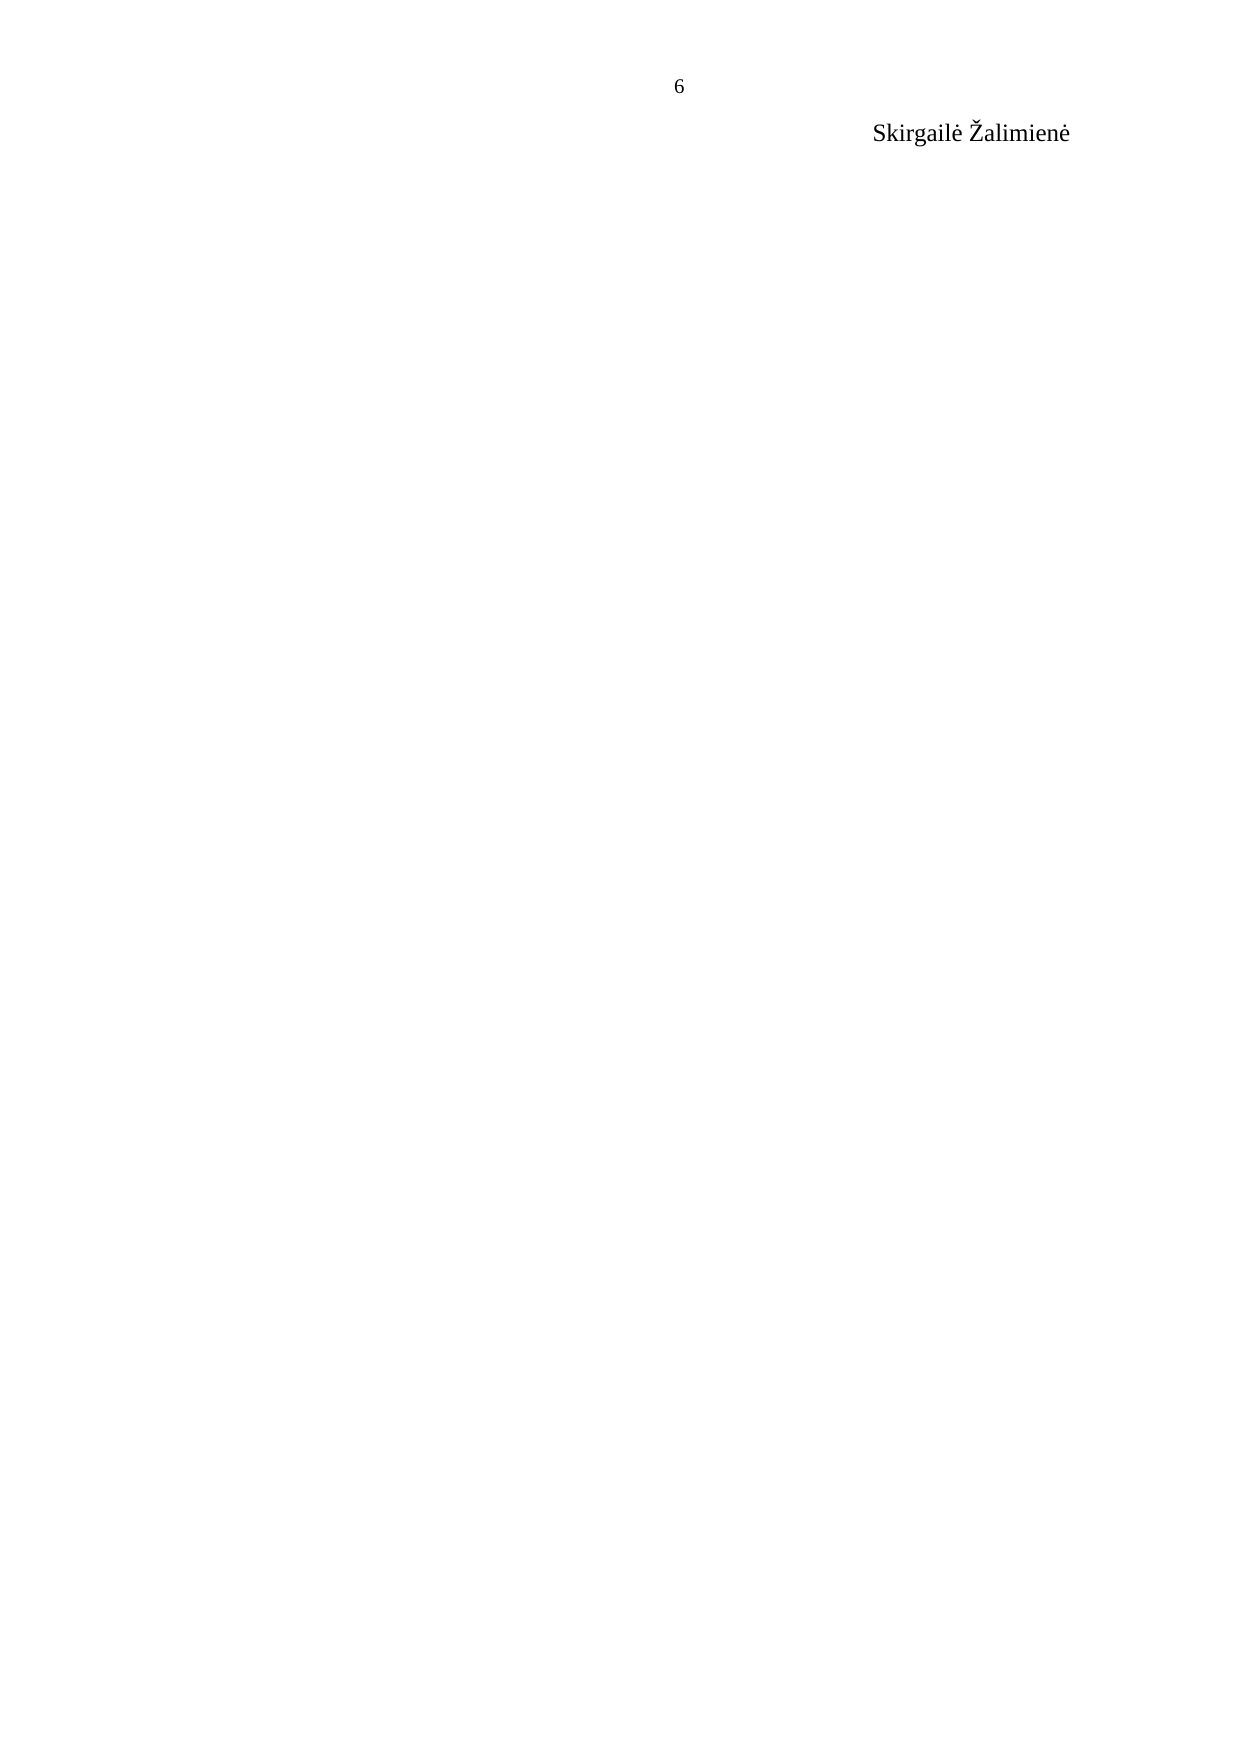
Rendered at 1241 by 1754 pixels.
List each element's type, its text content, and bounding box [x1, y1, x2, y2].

text Skirgailė Žalimienė [177, 118, 1181, 147]
